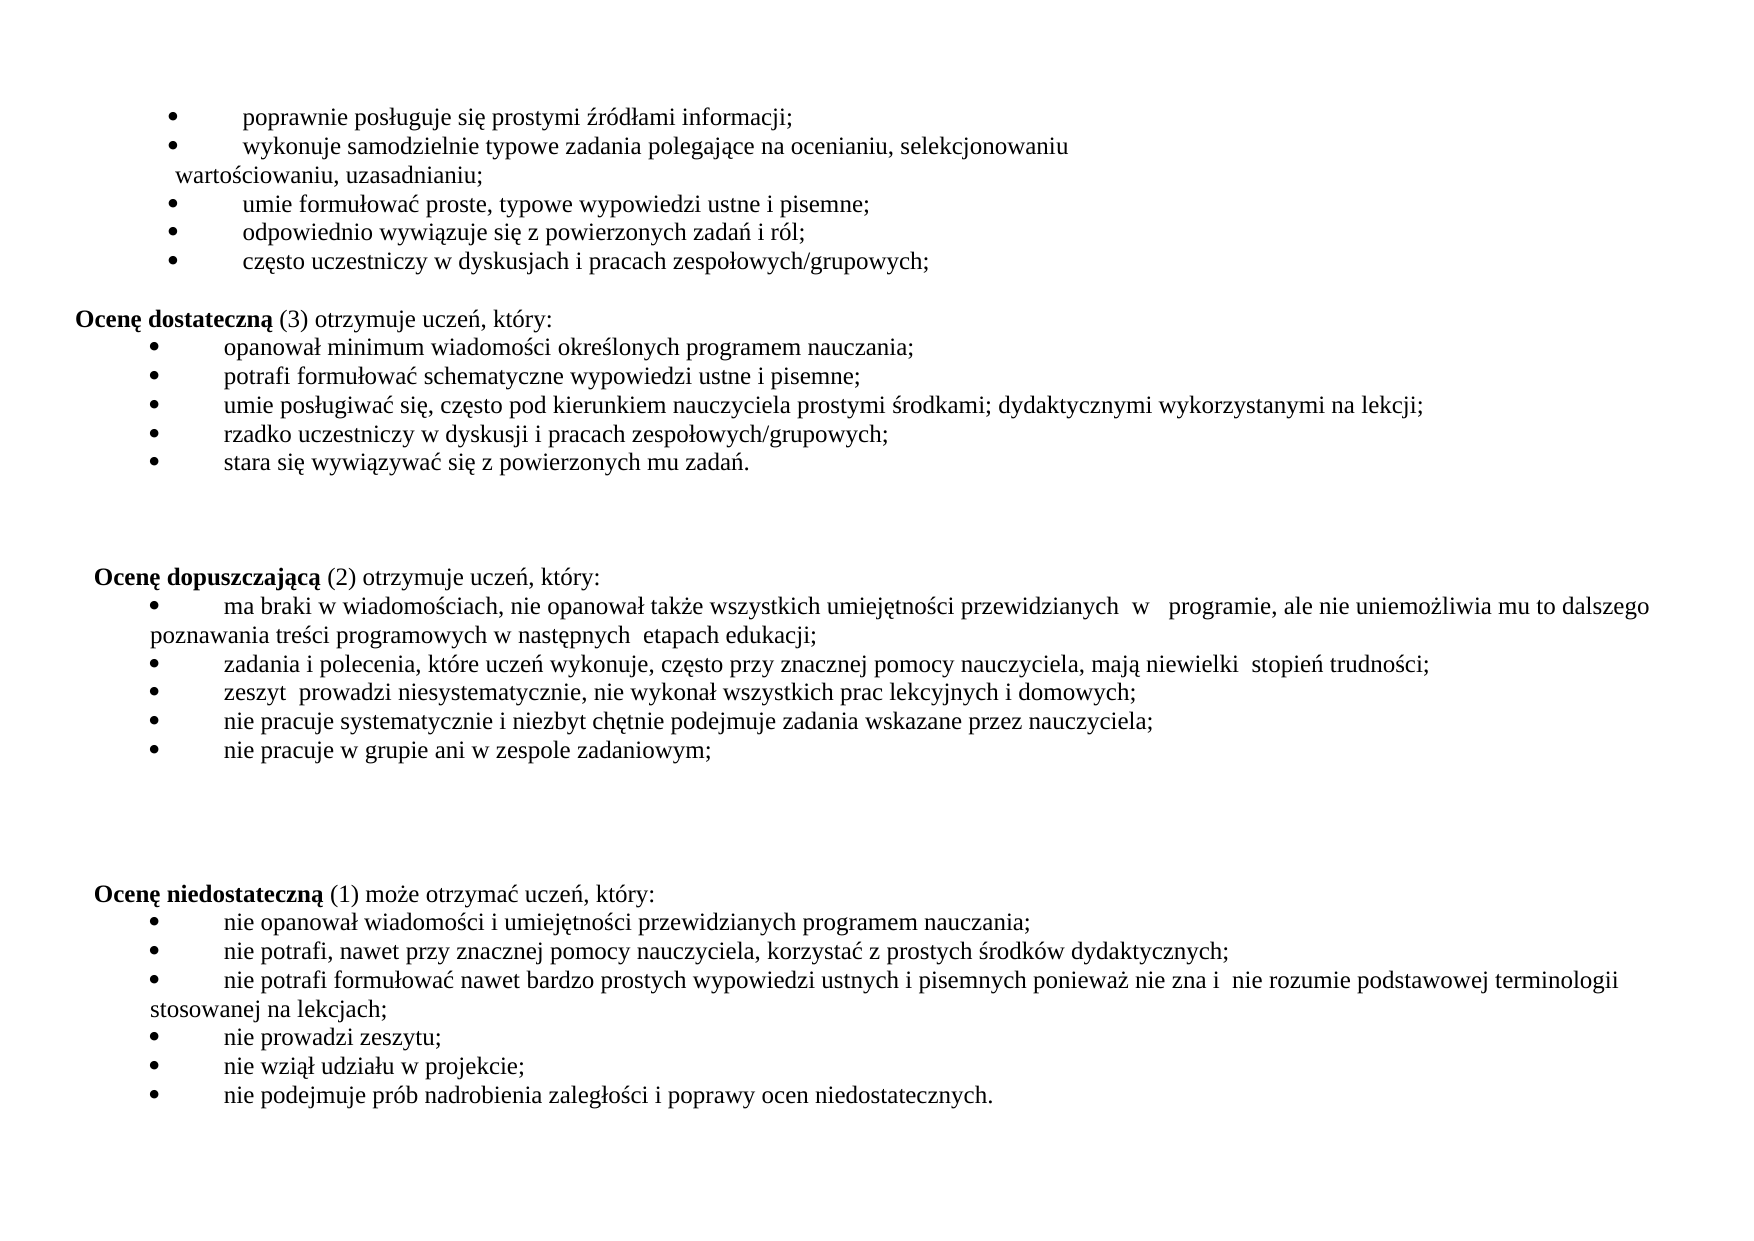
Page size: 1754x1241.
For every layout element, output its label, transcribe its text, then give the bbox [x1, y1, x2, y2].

list wykonuje samodzielnie typowe zadania polegające na ocenianiu, selekcjonowaniu [169, 131, 1679, 160]
list potrafi formułować schematyczne wypowiedzi ustne i pisemne; [150, 361, 1679, 390]
list nie potrafi, nawet przy znacznej pomocy nauczyciela, korzystać z prostych środków dydaktycznych; [150, 936, 1679, 965]
list poprawnie posługuje się prostymi źródłami informacji; [169, 102, 1679, 131]
text Ocenę dopuszczającą (2) otrzymuje uczeń, który: [94, 562, 1679, 591]
list nie podejmuje prób nadrobienia zaległości i poprawy ocen niedostatecznych. [150, 1080, 1679, 1109]
list nie prowadzi zeszytu; [150, 1022, 1679, 1051]
list nie pracuje w grupie ani w zespole zadaniowym; [150, 735, 1679, 764]
text wartościowaniu, uzasadnianiu; [131, 160, 1679, 189]
list nie pracuje systematycznie i niezbyt chętnie podejmuje zadania wskazane przez nauczyciela; [150, 706, 1679, 735]
list nie potrafi formułować nawet bardzo prostych wypowiedzi ustnych i pisemnych ponieważ nie zna i nie rozumie podstawowej terminologii stosowanej na lekcjach; [150, 965, 1679, 1022]
list stara się wywiązywać się z powierzonych mu zadań. [150, 447, 1679, 476]
list umie formułować proste, typowe wypowiedzi ustne i pisemne; [169, 189, 1679, 217]
list zadania i polecenia, które uczeń wykonuje, często przy znacznej pomocy nauczyciela, mają niewielki stopień trudności; [150, 649, 1679, 677]
list ma braki w wiadomościach, nie opanował także wszystkich umiejętności przewidzianych w programie, ale nie uniemożliwia mu to dalszego poznawania treści programowych w następnych etapach edukacji; [150, 591, 1679, 649]
list rzadko uczestniczy w dyskusji i pracach zespołowych/grupowych; [150, 419, 1679, 447]
list nie wziął udziału w projekcie; [150, 1051, 1679, 1080]
text Ocenę niedostateczną (1) może otrzymać uczeń, który: [94, 879, 1679, 907]
list często uczestniczy w dyskusjach i pracach zespołowych/grupowych; [169, 246, 1679, 275]
list umie posługiwać się, często pod kierunkiem nauczyciela prostymi środkami; dydaktycznymi wykorzystanymi na lekcji; [150, 390, 1679, 419]
list nie opanował wiadomości i umiejętności przewidzianych programem nauczania; [150, 907, 1679, 936]
list zeszyt prowadzi niesystematycznie, nie wykonał wszystkich prac lekcyjnych i domowych; [150, 677, 1679, 706]
text Ocenę dostateczną (3) otrzymuje uczeń, który: [75, 304, 1679, 332]
list odpowiednio wywiązuje się z powierzonych zadań i ról; [169, 217, 1679, 246]
list opanował minimum wiadomości określonych programem nauczania; [150, 332, 1679, 361]
